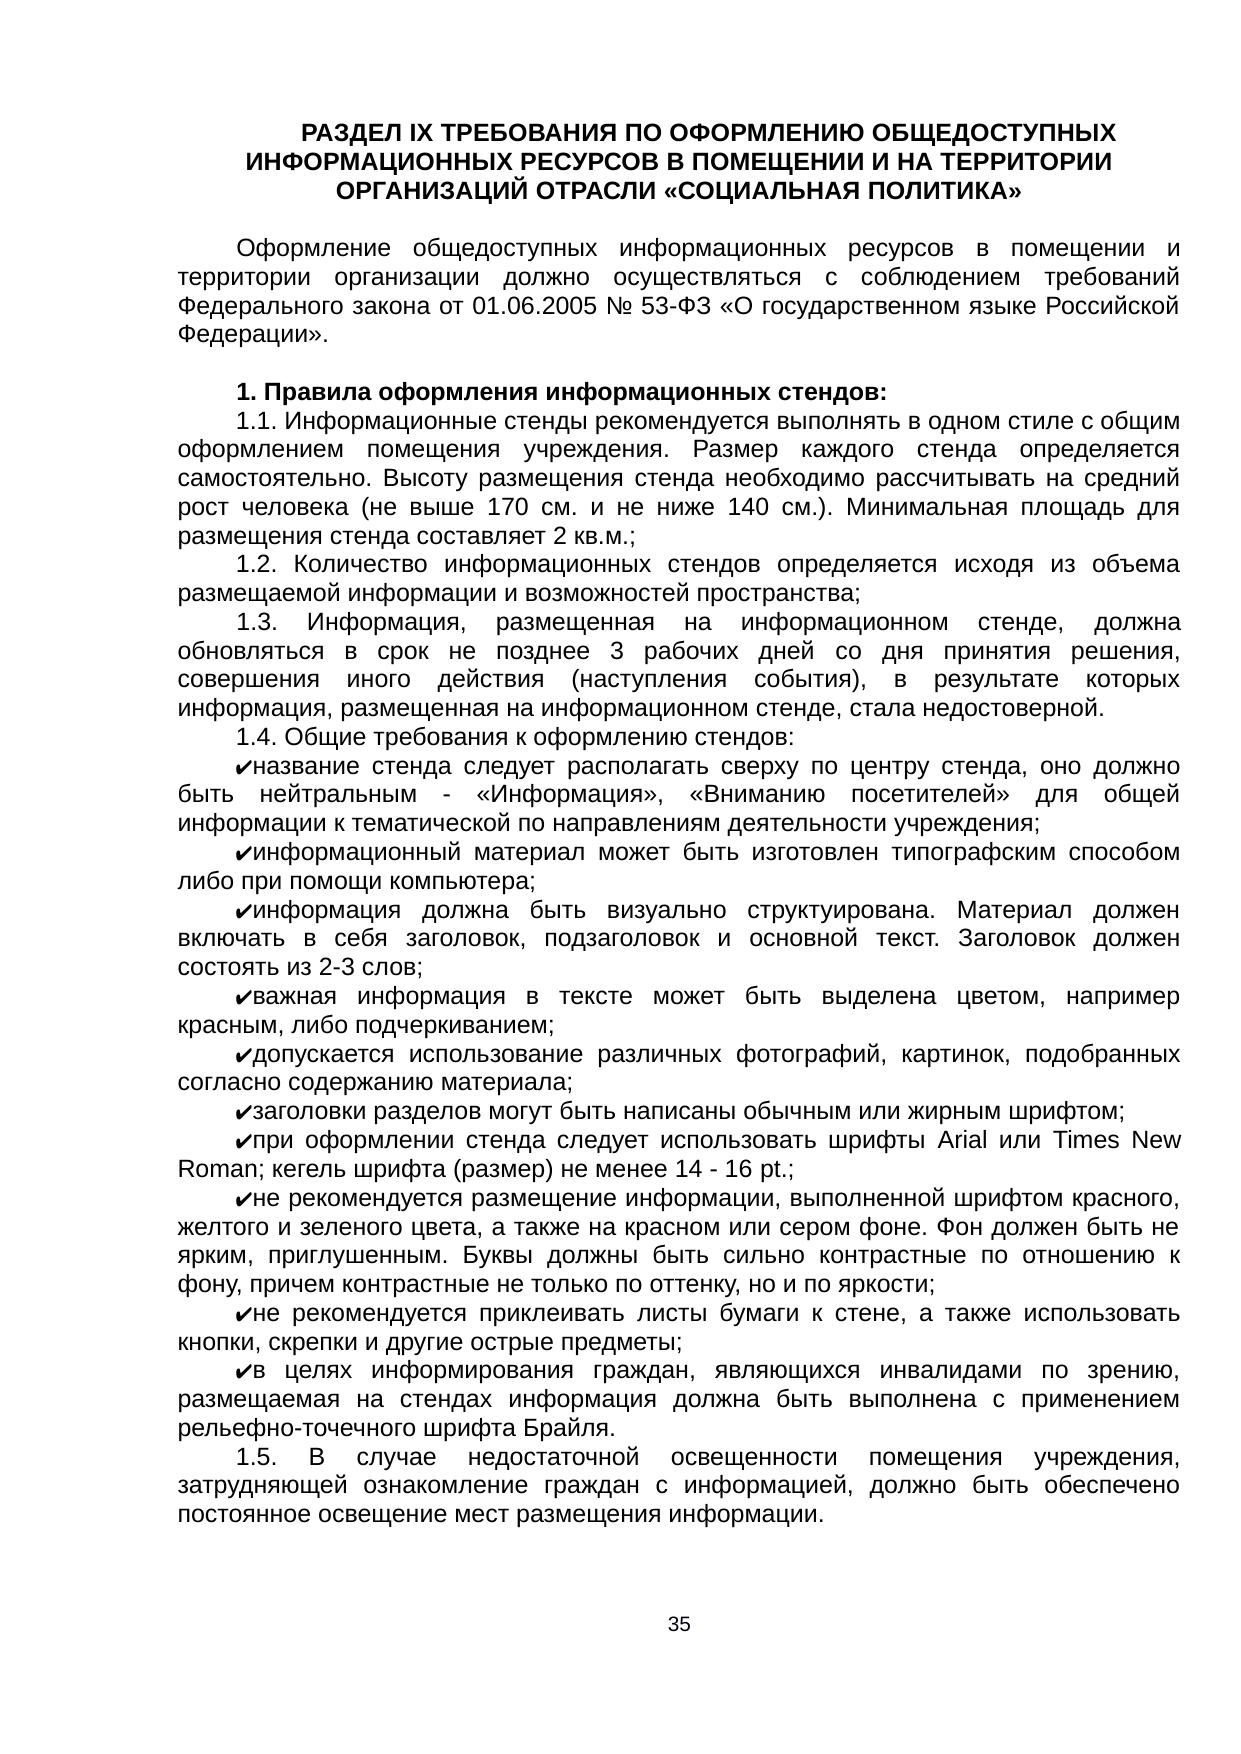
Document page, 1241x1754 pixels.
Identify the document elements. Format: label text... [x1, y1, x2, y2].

text 1. Правила оформления информационных стендов: [177, 377, 1181, 406]
list при оформлении стенда следует использовать шрифты Arial или Times New Roman; кегель шрифта (размер) не менее 14 - 16 pt.; [177, 1125, 1181, 1183]
list информационный материал может быть изготовлен типографским способом либо при помощи компьютера; [177, 837, 1181, 894]
list не рекомендуется приклеивать листы бумаги к стене, а также использовать кнопки, скрепки и другие острые предметы; [177, 1298, 1181, 1355]
text 1.5. В случае недостаточной освещенности помещения учреждения, затрудняющей ознакомление граждан с информацией, должно быть обеспечено постоянное освещение мест размещения информации. [177, 1442, 1181, 1528]
text 1.4. Общие требования к оформлению стендов: [177, 722, 1181, 751]
list важная информация в тексте может быть выделена цветом, например красным, либо подчеркиванием; [177, 981, 1181, 1038]
text 1.2. Количество информационных стендов определяется исходя из объема размещаемой информации и возможностей пространства; [177, 549, 1181, 607]
list заголовки разделов могут быть написаны обычным или жирным шрифтом; [177, 1096, 1181, 1125]
list в целях информирования граждан, являющихся инвалидами по зрению, размещаемая на стендах информация должна быть выполнена с применением рельефно-точечного шрифта Брайля. [177, 1355, 1181, 1442]
list информация должна быть визуально структуирована. Материал должен включать в себя заголовок, подзаголовок и основной текст. Заголовок должен состоять из 2-3 слов; [177, 894, 1181, 981]
text Оформление общедоступных информационных ресурсов в помещении и территории организации должно осуществляться с соблюдением требований Федерального закона от 01.06.2005 № 53-ФЗ «О государственном языке Российской Федерации». [177, 233, 1181, 348]
text РАЗДЕЛ IX ТРЕБОВАНИЯ ПО ОФОРМЛЕНИЮ ОБЩЕДОСТУПНЫХ ИНФОРМАЦИОННЫХ РЕСУРСОВ В ПОМЕЩЕНИИ И НА ТЕРРИТОРИИ ОРГАНИЗАЦИЙ ОТРАСЛИ «СОЦИАЛЬНАЯ ПОЛИТИКА» [177, 118, 1181, 204]
list допускается использование различных фотографий, картинок, подобранных согласно содержанию материала; [177, 1038, 1181, 1096]
list название стенда следует располагать сверху по центру стенда, оно должно быть нейтральным - «Информация», «Вниманию посетителей» для общей информации к тематической по направлениям деятельности учреждения; [177, 751, 1181, 837]
text 1.1. Информационные стенды рекомендуется выполнять в одном стиле с общим оформлением помещения учреждения. Размер каждого стенда определяется самостоятельно. Высоту размещения стенда необходимо рассчитывать на средний рост человека (не выше 170 см. и не ниже 140 см.). Минимальная площадь для размещения стенда составляет 2 кв.м.; [177, 406, 1181, 549]
list не рекомендуется размещение информации, выполненной шрифтом красного, желтого и зеленого цвета, а также на красном или сером фоне. Фон должен быть не ярким, приглушенным. Буквы должны быть сильно контрастные по отношению к фону, причем контрастные не только по оттенку, но и по яркости; [177, 1183, 1181, 1298]
text 1.3. Информация, размещенная на информационном стенде, должна обновляться в срок не позднее 3 рабочих дней со дня принятия решения, совершения иного действия (наступления события), в результате которых информация, размещенная на информационном стенде, стала недостоверной. [177, 607, 1181, 722]
